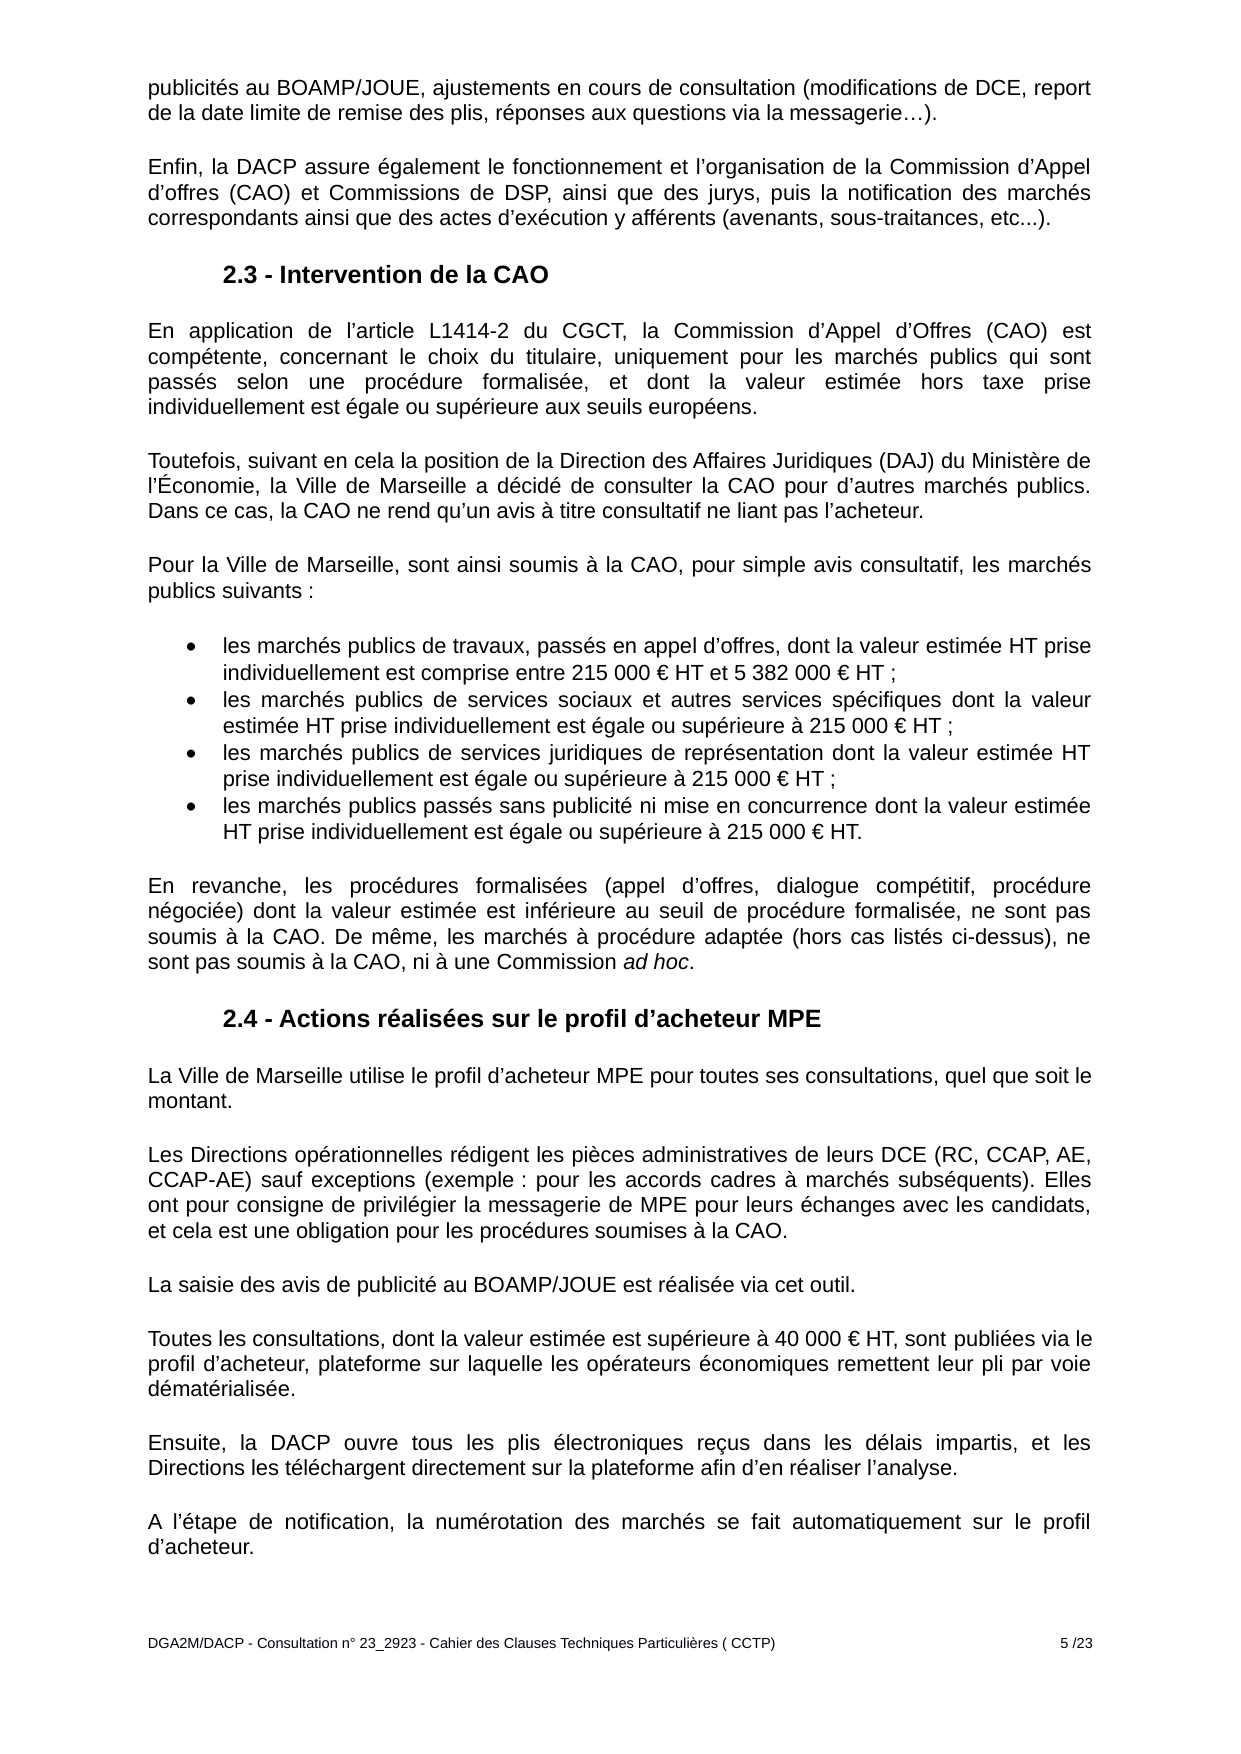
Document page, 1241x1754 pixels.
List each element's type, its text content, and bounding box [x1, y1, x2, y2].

text Enfin, la DACP assure également le fonctionnement et l’organisation de la Commission d’Appel d’offres (CAO) et Commissions de DSP, ainsi que des jurys, puis la notification des marchés correspondants ainsi que des actes d’exécution y afférents (avenants, sous-traitances, etc...). [148, 154, 1093, 230]
list les marchés publics passés sans publicité ni mise en concurrence dont la valeur estimée HT prise individuellement est égale ou supérieure à 215 000 € HT. [185, 791, 1093, 844]
text La saisie des avis de publicité au BOAMP/JOUE est réalisée via cet outil. [148, 1271, 1093, 1297]
text A l’étape de notification, la numérotation des marchés se fait automatiquement sur le profil d’acheteur. [148, 1509, 1093, 1559]
text Toutefois, suivant en cela la position de la Direction des Affaires Juridiques (DAJ) du Ministère de l’Économie, la Ville de Marseille a décidé de consulter la CAO pour d’autres marchés publics. Dans ce cas, la CAO ne rend qu’un avis à titre consultatif ne liant pas l’acheteur. [148, 448, 1093, 524]
text Les Directions opérationnelles rédigent les pièces administratives de leurs DCE (RC, CCAP, AE, CCAP-AE) sauf exceptions (exemple : pour les accords cadres à marchés subséquents). Elles ont pour consigne de privilégier la messagerie de MPE pour leurs échanges avec les candidats, et cela est une obligation pour les procédures soumises à la CAO. [148, 1142, 1093, 1243]
text En revanche, les procédures formalisées (appel d’offres, dialogue compétitif, procédure négociée) dont la valeur estimée est inférieure au seuil de procédure formalisée, ne sont pas soumis à la CAO. De même, les marchés à procédure adaptée (hors cas listés ci-dessus), ne sont pas soumis à la CAO, ni à une Commission ad hoc. [148, 873, 1093, 974]
list les marchés publics de travaux, passés en appel d’offres, dont la valeur estimée HT prise individuellement est comprise entre 215 000 € HT et 5 382 000 € HT ; [185, 632, 1093, 685]
text Pour la Ville de Marseille, sont ainsi soumis à la CAO, pour simple avis consultatif, les marchés publics suivants : [148, 552, 1093, 603]
text publicités au BOAMP/JOUE, ajustements en cours de consultation (modifications de DCE, report de la date limite de remise des plis, réponses aux questions via la messagerie…). [148, 75, 1093, 125]
text Ensuite, la DACP ouvre tous les plis électroniques reçus dans les délais impartis, et les Directions les téléchargent directement sur la plateforme afin d’en réaliser l’analyse. [148, 1430, 1093, 1480]
text Toutes les consultations, dont la valeur estimée est supérieure à 40 000 € HT, sont publiées via le profil d’acheteur, plateforme sur laquelle les opérateurs économiques remettent leur pli par voie dématérialisée. [148, 1325, 1093, 1401]
text En application de l’article L1414-2 du CGCT, la Commission d’Appel d’Offres (CAO) est compétente, concernant le choix du titulaire, uniquement pour les marchés publics qui sont passés selon une procédure formalisée, et dont la valeur estimée hors taxe prise individuellement est égale ou supérieure aux seuils européens. [148, 318, 1093, 419]
subtitle 2.4 - Actions réalisées sur le profil d’acheteur MPE [148, 1004, 1093, 1033]
subtitle 2.3 - Intervention de la CAO [148, 260, 1093, 288]
list les marchés publics de services sociaux et autres services spécifiques dont la valeur estimée HT prise individuellement est égale ou supérieure à 215 000 € HT ; [185, 685, 1093, 738]
text La Ville de Marseille utilise le profil d’acheteur MPE pour toutes ses consultations, quel que soit le montant. [148, 1063, 1093, 1113]
list les marchés publics de services juridiques de représentation dont la valeur estimée HT prise individuellement est égale ou supérieure à 215 000 € HT ; [185, 738, 1093, 791]
